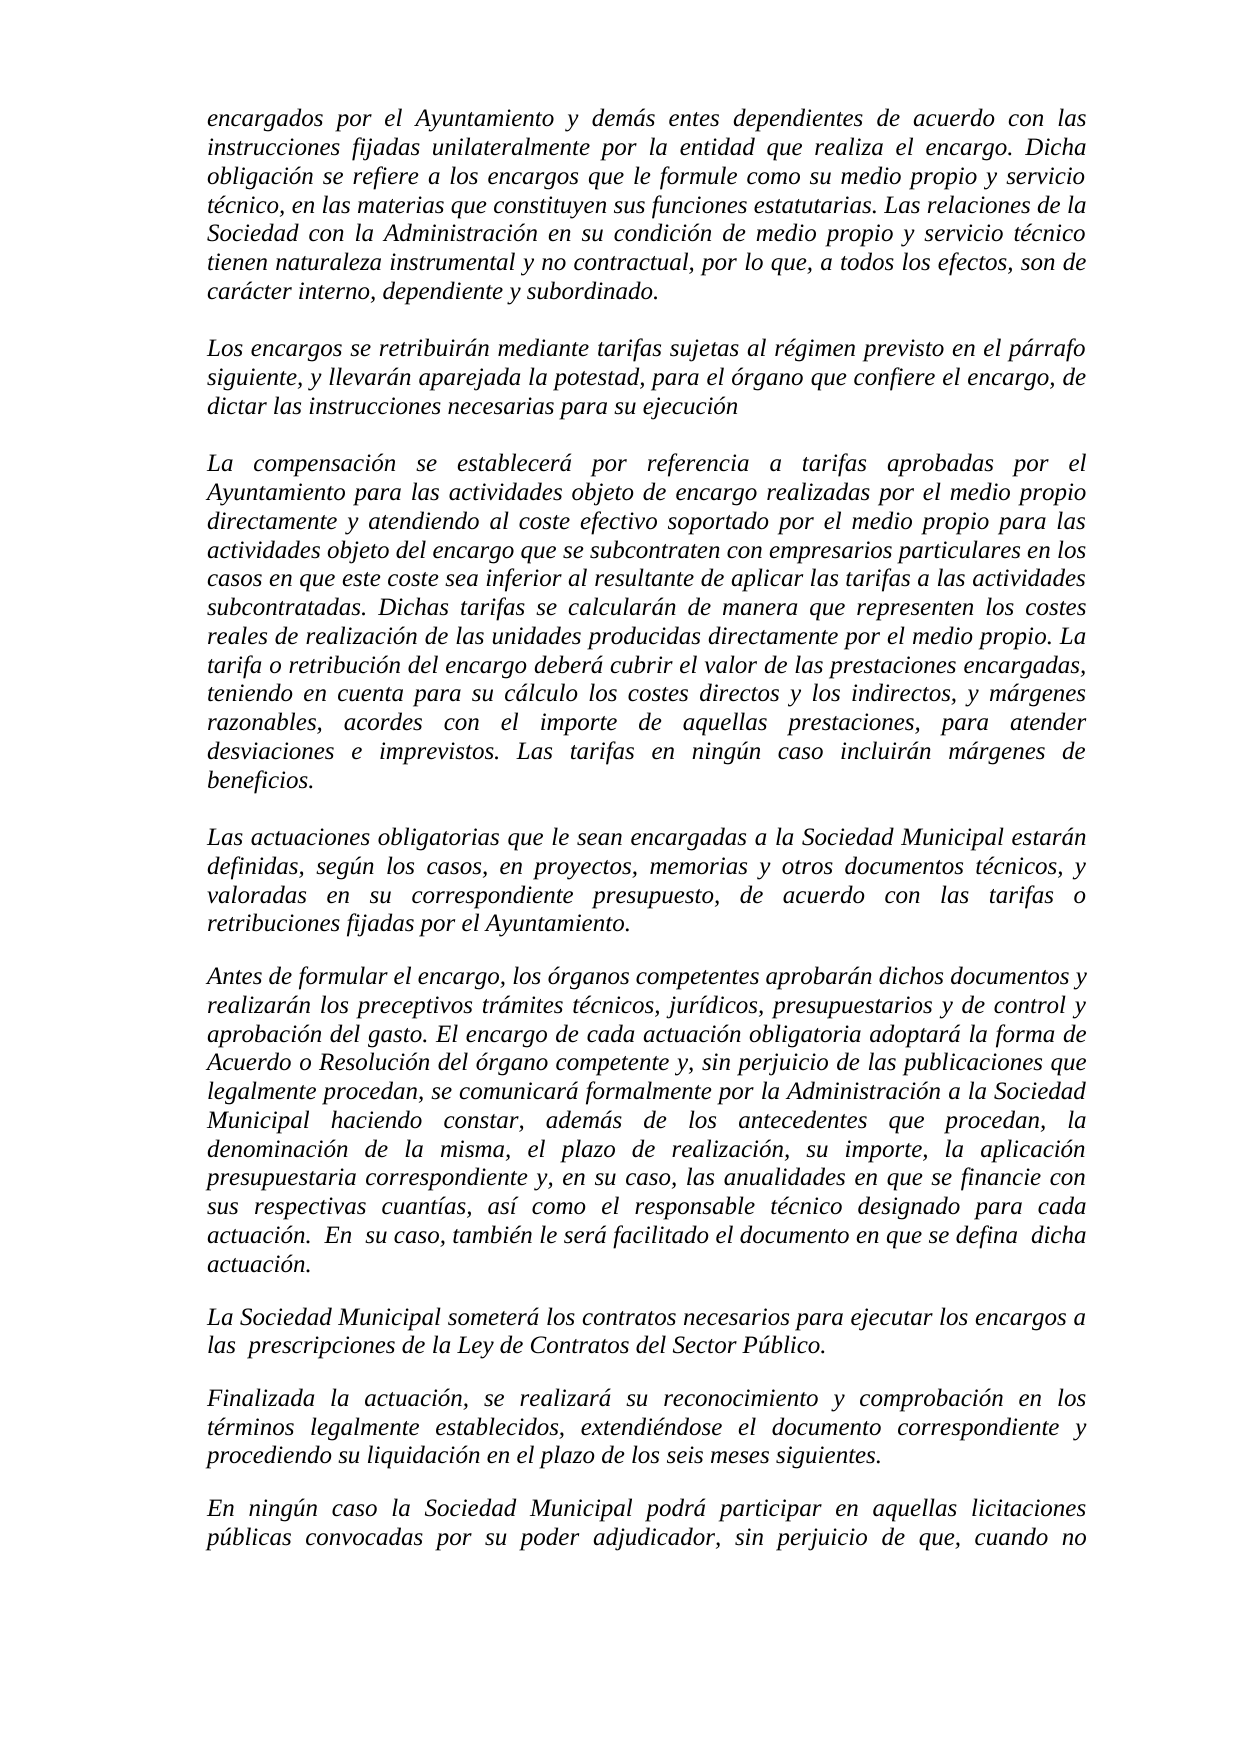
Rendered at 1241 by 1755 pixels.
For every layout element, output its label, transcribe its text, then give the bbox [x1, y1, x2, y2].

text La compensación se establecerá por referencia a tarifas aprobadas por el Ayuntamiento para las actividades objeto de encargo realizadas por el medio propio directamente y atendiendo al coste efectivo soportado por el medio propio para las actividades objeto del encargo que se subcontraten con empresarios particulares en los casos en que este coste sea inferior al resultante de aplicar las tarifas a las actividades subcontratadas. Dichas tarifas se calcularán de manera que representen los costes reales de realización de las unidades producidas directamente por el medio propio. La tarifa o retribución del encargo deberá cubrir el valor de las prestaciones encargadas, teniendo en cuenta para su cálculo los costes directos y los indirectos, y márgenes razonables, acordes con el importe de aquellas prestaciones, para atender desviaciones e imprevistos. Las tarifas en ningún caso incluirán márgenes de beneficios. [207, 448, 1089, 793]
text La Sociedad Municipal someterá los contratos necesarios para ejecutar los encargos a las prescripciones de la Ley de Contratos del Sector Público. [207, 1302, 1089, 1359]
text encargados por el Ayuntamiento y demás entes dependientes de acuerdo con las instrucciones fijadas unilateralmente por la entidad que realiza el encargo. Dicha obligación se refiere a los encargos que le formule como su medio propio y servicio técnico, en las materias que constituyen sus funciones estatutarias. Las relaciones de la Sociedad con la Administración en su condición de medio propio y servicio técnico tienen naturaleza instrumental y no contractual, por lo que, a todos los efectos, son de carácter interno, dependiente y subordinado. [207, 103, 1089, 305]
text En ningún caso la Sociedad Municipal podrá participar en aquellas licitaciones públicas convocadas por su poder adjudicador, sin perjuicio de que, cuando no [207, 1493, 1089, 1551]
text Antes de formular el encargo, los órganos competentes aprobarán dichos documentos y realizarán los preceptivos trámites técnicos, jurídicos, presupuestarios y de control y aprobación del gasto. El encargo de cada actuación obligatoria adoptará la forma de Acuerdo o Resolución del órgano competente y, sin perjuicio de las publicaciones que legalmente procedan, se comunicará formalmente por la Administración a la Sociedad Municipal haciendo constar, además de los antecedentes que procedan, la denominación de la misma, el plazo de realización, su importe, la aplicación presupuestaria correspondiente y, en su caso, las anualidades en que se financie con sus respectivas cuantías, así como el responsable técnico designado para cada actuación. En su caso, también le será facilitado el documento en que se defina dicha actuación. [207, 961, 1089, 1277]
text Las actuaciones obligatorias que le sean encargadas a la Sociedad Municipal estarán definidas, según los casos, en proyectos, memorias y otros documentos técnicos, y valoradas en su correspondiente presupuesto, de acuerdo con las tarifas o retribuciones fijadas por el Ayuntamiento. [207, 822, 1089, 937]
text Los encargos se retribuirán mediante tarifas sujetas al régimen previsto en el párrafo siguiente, y llevarán aparejada la potestad, para el órgano que confiere el encargo, de dictar las instrucciones necesarias para su ejecución [207, 333, 1089, 420]
text Finalizada la actuación, se realizará su reconocimiento y comprobación en los términos legalmente establecidos, extendiéndose el documento correspondiente y procediendo su liquidación en el plazo de los seis meses siguientes. [207, 1383, 1089, 1469]
